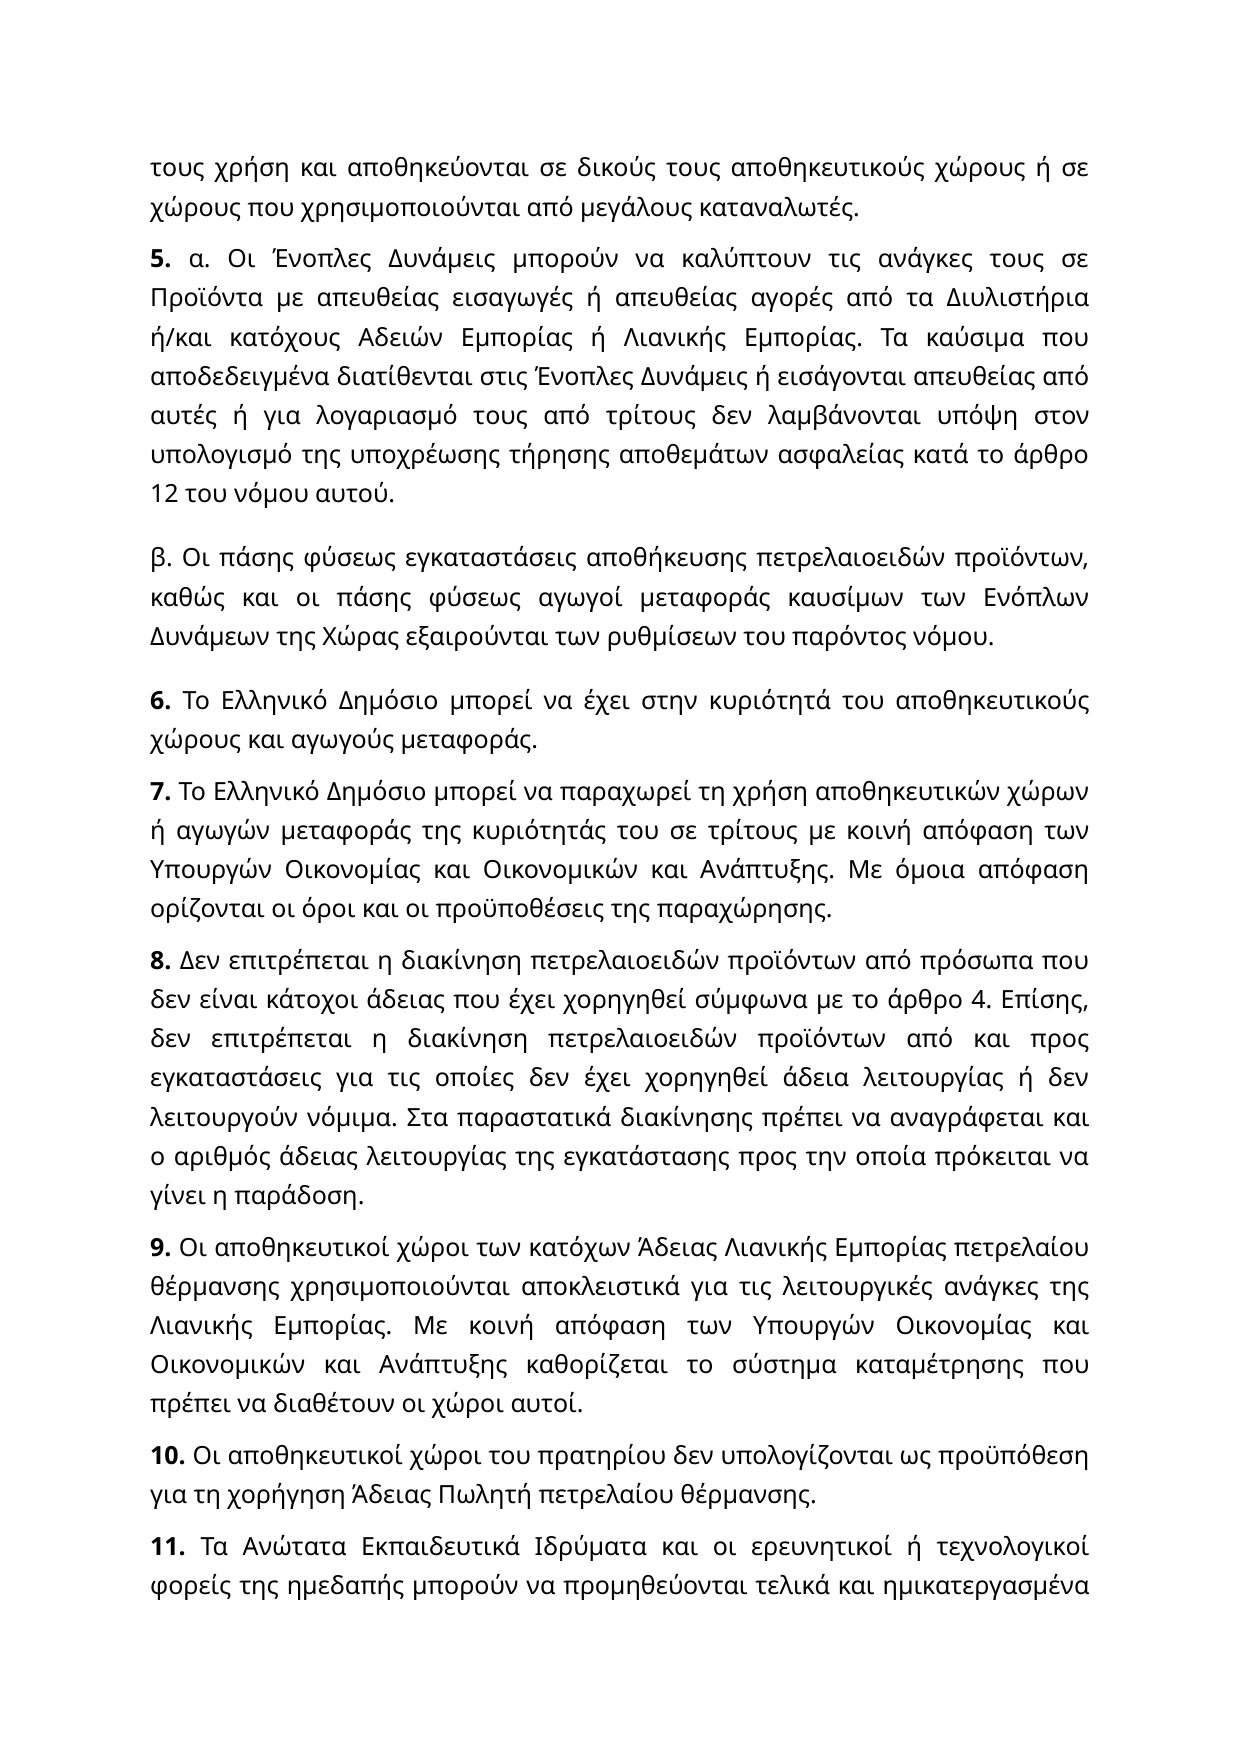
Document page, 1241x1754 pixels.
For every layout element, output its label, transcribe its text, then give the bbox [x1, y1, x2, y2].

text 9. Οι αποθηκευτικοί χώροι των κατόχων Άδειας Λιανικής Εμπορίας πετρελαίου θέρμανσης χρησιμοποιούνται αποκλειστικά για τις λειτουργικές ανάγκες της Λιανικής Εμπορίας. Με κοινή απόφαση των Υπουργών Οικονομίας και Οικονομικών και Ανάπτυξης καθορίζεται το σύστημα καταμέτρησης που πρέπει να διαθέτουν οι χώροι αυτοί. [150, 1229, 1090, 1420]
text 6. Το Ελληνικό Δημόσιο μπορεί να έχει στην κυριότητά του αποθηκευτικούς χώρους και αγωγούς μεταφοράς. [150, 682, 1090, 756]
text 5. α. Οι Ένοπλες Δυνάμεις μπορούν να καλύπτουν τις ανάγκες τους σε Προϊόντα με απευθείας εισαγωγές ή απευθείας αγορές από τα Διυλιστήρια ή/και κατόχους Αδειών Εμπορίας ή Λιανικής Εμπορίας. Τα καύσιμα που αποδεδειγμένα διατίθενται στις Ένοπλες Δυνάμεις ή εισάγονται απευθείας από αυτές ή για λογαριασμό τους από τρίτους δεν λαμβάνονται υπόψη στον υπολογισμό της υποχρέωσης τήρησης αποθεμάτων ασφαλείας κατά το άρθρο 12 του νόμου αυτού. [150, 241, 1090, 510]
text 8. Δεν επιτρέπεται η διακίνηση πετρελαιοειδών προϊόντων από πρόσωπα που δεν είναι κάτοχοι άδειας που έχει χορηγηθεί σύμφωνα με το άρθρο 4. Επίσης, δεν επιτρέπεται η διακίνηση πετρελαιοειδών προϊόντων από και προς εγκαταστάσεις για τις οποίες δεν έχει χορηγηθεί άδεια λειτουργίας ή δεν λειτουργούν νόμιμα. Στα παραστατικά διακίνησης πρέπει να αναγράφεται και ο αριθμός άδειας λειτουργίας της εγκατάστασης προς την οποία πρόκειται να γίνει η παράδοση. [150, 942, 1090, 1212]
text 10. Οι αποθηκευτικοί χώροι του πρατηρίου δεν υπολογίζονται ως προϋπόθεση για τη χορήγηση Άδειας Πωλητή πετρελαίου θέρμανσης. [150, 1437, 1090, 1511]
text β. Οι πάσης φύσεως εγκαταστάσεις αποθήκευσης πετρελαιοειδών προϊόντων, καθώς και οι πάσης φύσεως αγωγοί μεταφοράς καυσίμων των Ενόπλων Δυνάμεων της Χώρας εξαιρούνται των ρυθμίσεων του παρόντος νόμου. [150, 540, 1090, 652]
text 7. Το Ελληνικό Δημόσιο μπορεί να παραχωρεί τη χρήση αποθηκευτικών χώρων ή αγωγών μεταφοράς της κυριότητάς του σε τρίτους με κοινή απόφαση των Υπουργών Οικονομίας και Οικονομικών και Ανάπτυξης. Με όμοια απόφαση ορίζονται οι όροι και οι προϋποθέσεις της παραχώρησης. [150, 773, 1090, 925]
text 11. Τα Ανώτατα Εκπαιδευτικά Ιδρύματα και οι ερευνητικοί ή τεχνολογικοί φορείς της ημεδαπής μπορούν να προμηθεύονται τελικά και ημικατεργασμένα [150, 1528, 1090, 1602]
text τους χρήση και αποθηκεύονται σε δικούς τους αποθηκευτικούς χώρους ή σε χώρους που χρησιμοποιούνται από μεγάλους καταναλωτές. [150, 150, 1090, 223]
